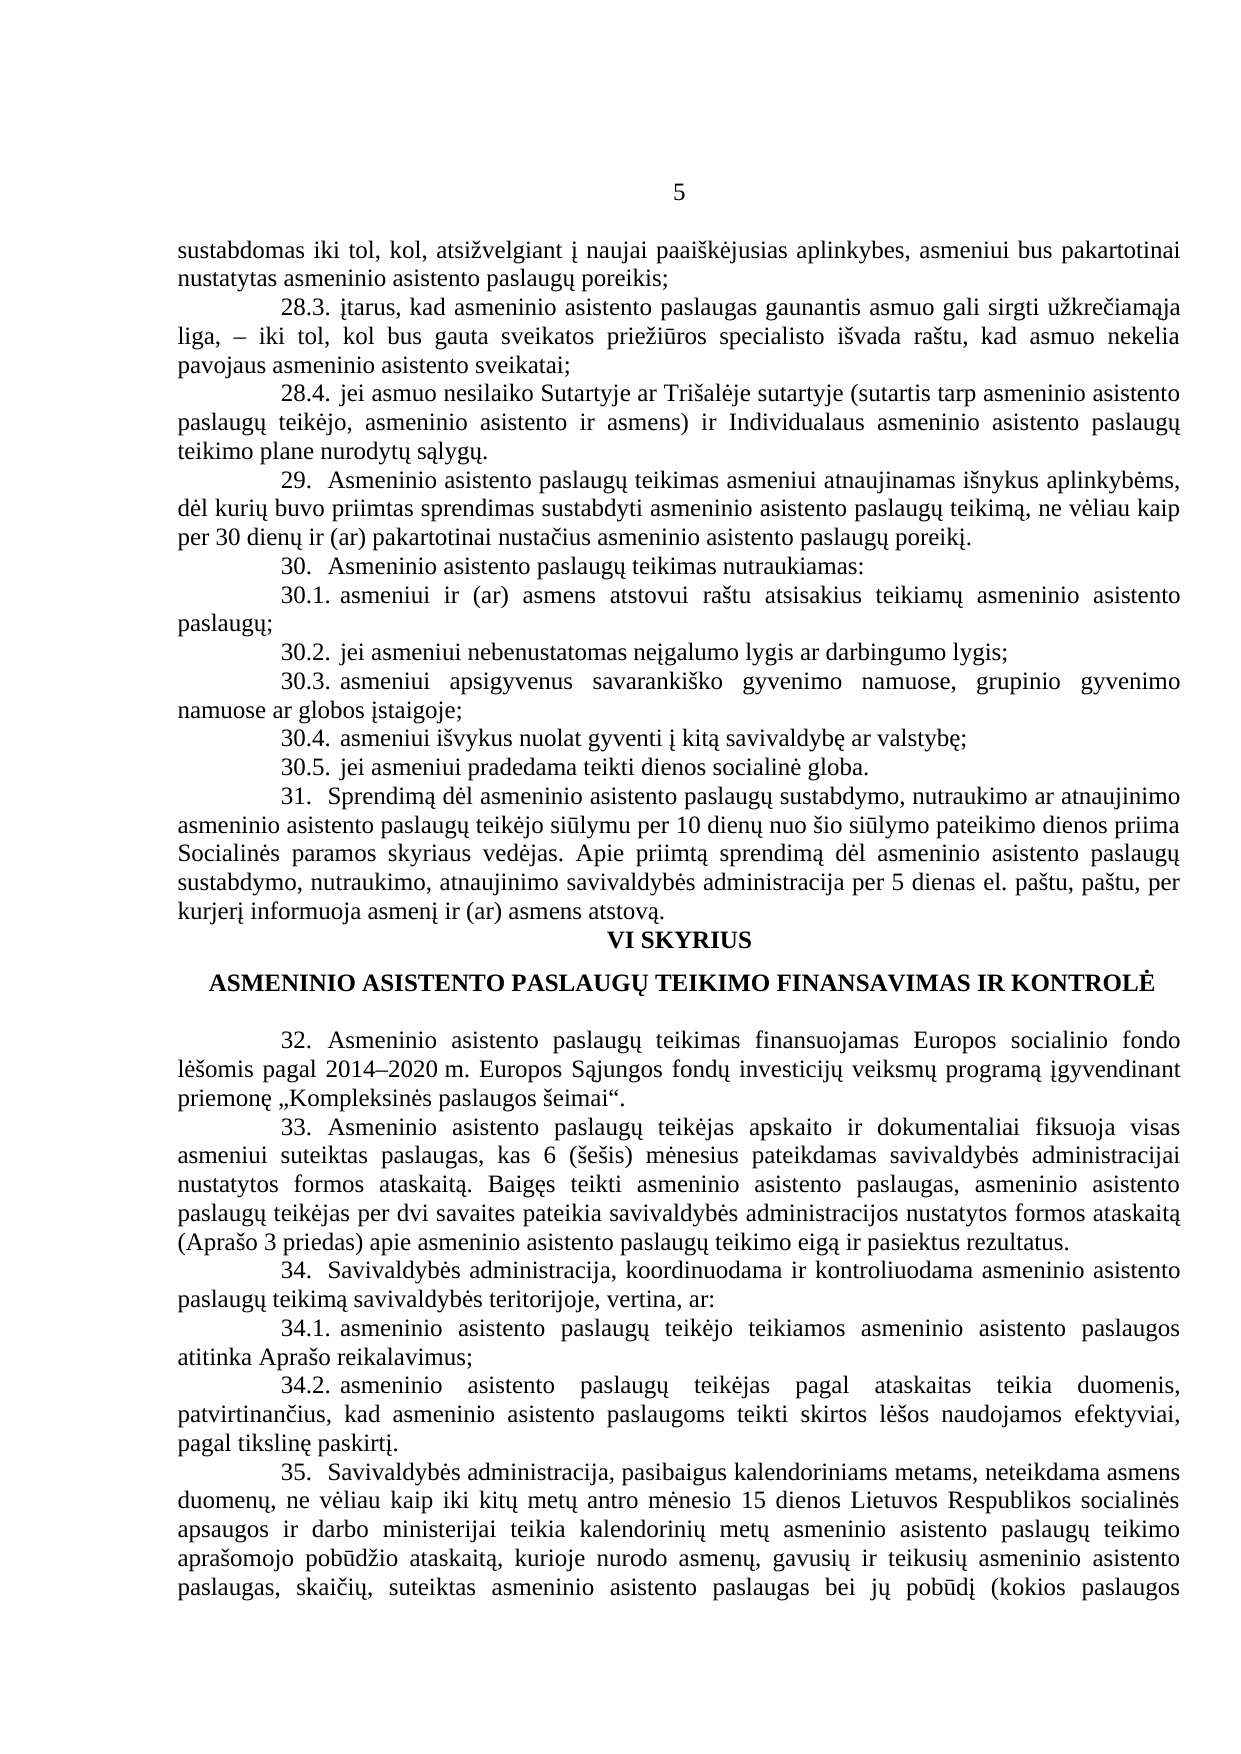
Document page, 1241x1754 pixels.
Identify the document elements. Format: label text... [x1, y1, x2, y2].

text 30.1. asmeniui ir (ar) asmens atstovui raštu atsisakius teikiamų asmeninio asistento paslaugų; [177, 580, 1181, 637]
text 30.4. asmeniui išvykus nuolat gyventi į kitą savivaldybę ar valstybę; [177, 723, 1181, 752]
text 30.2. jei asmeniui nebenustatomas neįgalumo lygis ar darbingumo lygis; [177, 637, 1181, 666]
text 34.2. asmeninio asistento paslaugų teikėjas pagal ataskaitas teikia duomenis, patvirtinančius, kad asmeninio asistento paslaugoms teikti skirtos lėšos naudojamos efektyviai, pagal tikslinę paskirtį. [177, 1370, 1181, 1457]
text 34.1. asmeninio asistento paslaugų teikėjo teikiamos asmeninio asistento paslaugos atitinka Aprašo reikalavimus; [177, 1313, 1181, 1370]
text 31. Sprendimą dėl asmeninio asistento paslaugų sustabdymo, nutraukimo ar atnaujinimo asmeninio asistento paslaugų teikėjo siūlymu per 10 dienų nuo šio siūlymo pateikimo dienos priima Socialinės paramos skyriaus vedėjas. Apie priimtą sprendimą dėl asmeninio asistento paslaugų sustabdymo, nutraukimo, atnaujinimo savivaldybės administracija per 5 dienas el. paštu, paštu, per kurjerį informuoja asmenį ir (ar) asmens atstovą. [177, 781, 1181, 925]
text 28.3. įtarus, kad asmeninio asistento paslaugas gaunantis asmuo gali sirgti užkrečiamąja liga, – iki tol, kol bus gauta sveikatos priežiūros specialisto išvada raštu, kad asmuo nekelia pavojaus asmeninio asistento sveikatai; [177, 292, 1181, 378]
text 33. Asmeninio asistento paslaugų teikėjas apskaito ir dokumentaliai fiksuoja visas asmeniui suteiktas paslaugas, kas 6 (šešis) mėnesius pateikdamas savivaldybės administracijai nustatytos formos ataskaitą. Baigęs teikti asmeninio asistento paslaugas, asmeninio asistento paslaugų teikėjas per dvi savaites pateikia savivaldybės administracijos nustatytos formos ataskaitą (Aprašo 3 priedas) apie asmeninio asistento paslaugų teikimo eigą ir pasiektus rezultatus. [177, 1112, 1181, 1255]
text VI SKYRIUS [177, 925, 1181, 953]
text 30.5. jei asmeniui pradedama teikti dienos socialinė globa. [177, 752, 1181, 781]
text sustabdomas iki tol, kol, atsižvelgiant į naujai paaiškėjusias aplinkybes, asmeniui bus pakartotinai nustatytas asmeninio asistento paslaugų poreikis; [177, 235, 1181, 292]
text 29. Asmeninio asistento paslaugų teikimas asmeniui atnaujinamas išnykus aplinkybėms, dėl kurių buvo priimtas sprendimas sustabdyti asmeninio asistento paslaugų teikimą, ne vėliau kaip per 30 dienų ir (ar) pakartotinai nustačius asmeninio asistento paslaugų poreikį. [177, 465, 1181, 551]
text 28.4. jei asmuo nesilaiko Sutartyje ar Trišalėje sutartyje (sutartis tarp asmeninio asistento paslaugų teikėjo, asmeninio asistento ir asmens) ir Individualaus asmeninio asistento paslaugų teikimo plane nurodytų sąlygų. [177, 378, 1181, 465]
text 35. Savivaldybės administracija, pasibaigus kalendoriniams metams, neteikdama asmens duomenų, ne vėliau kaip iki kitų metų antro mėnesio 15 dienos Lietuvos Respublikos socialinės apsaugos ir darbo ministerijai teikia kalendorinių metų asmeninio asistento paslaugų teikimo aprašomojo pobūdžio ataskaitą, kurioje nurodo asmenų, gavusių ir teikusių asmeninio asistento paslaugas, skaičių, suteiktas asmeninio asistento paslaugas bei jų pobūdį (kokios paslaugos [177, 1457, 1181, 1600]
text 30. Asmeninio asistento paslaugų teikimas nutraukiamas: [177, 551, 1181, 580]
text 32. Asmeninio asistento paslaugų teikimas finansuojamas Europos socialinio fondo lėšomis pagal 2014–2020 m. Europos Sąjungos fondų investicijų veiksmų programą įgyvendinant priemonę „Kompleksinės paslaugos šeimai“. [177, 1025, 1181, 1112]
text ASMENINIO ASISTENTO PASLAUGŲ TEIKIMO FINANSAVIMAS IR KONTROLĖ [177, 968, 1181, 997]
text 30.3. asmeniui apsigyvenus savarankiško gyvenimo namuose, grupinio gyvenimo namuose ar globos įstaigoje; [177, 666, 1181, 723]
text 34. Savivaldybės administracija, koordinuodama ir kontroliuodama asmeninio asistento paslaugų teikimą savivaldybės teritorijoje, vertina, ar: [177, 1255, 1181, 1313]
